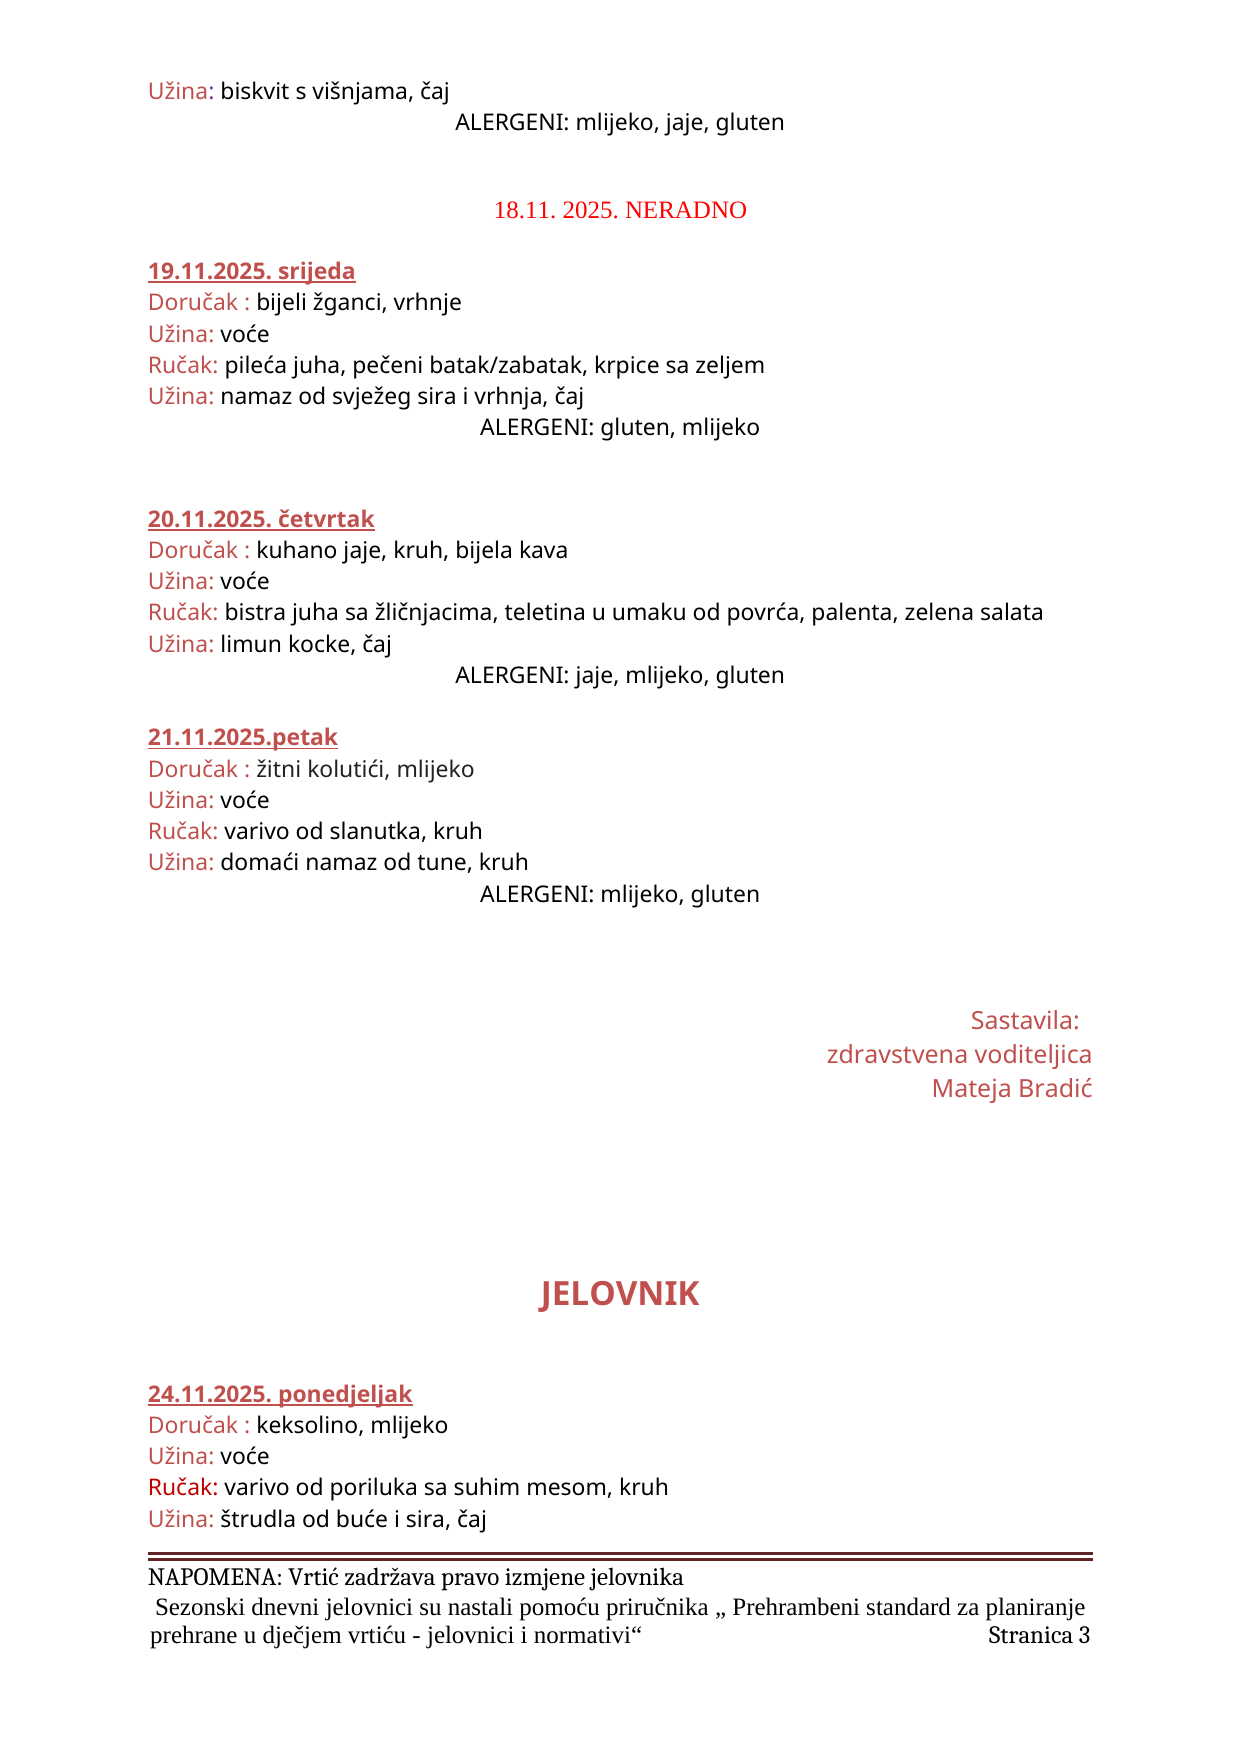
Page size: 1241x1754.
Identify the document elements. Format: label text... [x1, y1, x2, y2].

text Užina: domaći namaz od tune, kruh [148, 846, 1093, 877]
text ALERGENI: mlijeko, jaje, gluten [148, 106, 1093, 137]
text Užina: štrudla od buće i sira, čaj [148, 1503, 1093, 1534]
text 19.11.2025. srijeda [148, 255, 1093, 286]
text Užina: voće [148, 565, 1093, 596]
text Užina: voće [148, 317, 1093, 349]
text Doručak : kuhano jaje, kruh, bijela kava [148, 534, 1093, 565]
text ALERGENI: mlijeko, gluten [148, 877, 1093, 909]
text zdravstvena voditeljica [148, 1037, 1093, 1071]
text Užina: voće [148, 1440, 1093, 1471]
text Ručak: varivo od slanutka, kruh [148, 815, 1093, 846]
text Doručak : keksolino, mlijeko [148, 1409, 1093, 1440]
text 24.11.2025. ponedjeljak [148, 1378, 1093, 1409]
text Doručak : žitni kolutići, mlijeko [148, 752, 1093, 784]
text ALERGENI: gluten, mlijeko [148, 411, 1093, 442]
text Užina: voće [148, 784, 1093, 815]
text Ručak: bistra juha sa žličnjacima, teletina u umaku od povrća, palenta, zelena salata [148, 596, 1093, 627]
text JELOVNIK [148, 1270, 1093, 1315]
text Ručak: pileća juha, pečeni batak/zabatak, krpice sa zeljem [148, 349, 1093, 380]
text Doručak : bijeli žganci, vrhnje [148, 286, 1093, 317]
text ALERGENI: jaje, mlijeko, gluten [148, 659, 1093, 690]
text Užina: limun kocke, čaj [148, 627, 1093, 659]
text 18.11. 2025. NERADNO [148, 195, 1093, 224]
text Ručak: varivo od poriluka sa suhim mesom, kruh [148, 1471, 1093, 1503]
text Užina: biskvit s višnjama, čaj [148, 75, 1093, 106]
text Sastavila: [148, 1002, 1093, 1037]
text Mateja Bradić [148, 1071, 1093, 1105]
text 20.11.2025. četvrtak [148, 502, 1093, 534]
text 21.11.2025.petak [148, 721, 1093, 752]
text Užina: namaz od svježeg sira i vrhnja, čaj [148, 380, 1093, 411]
